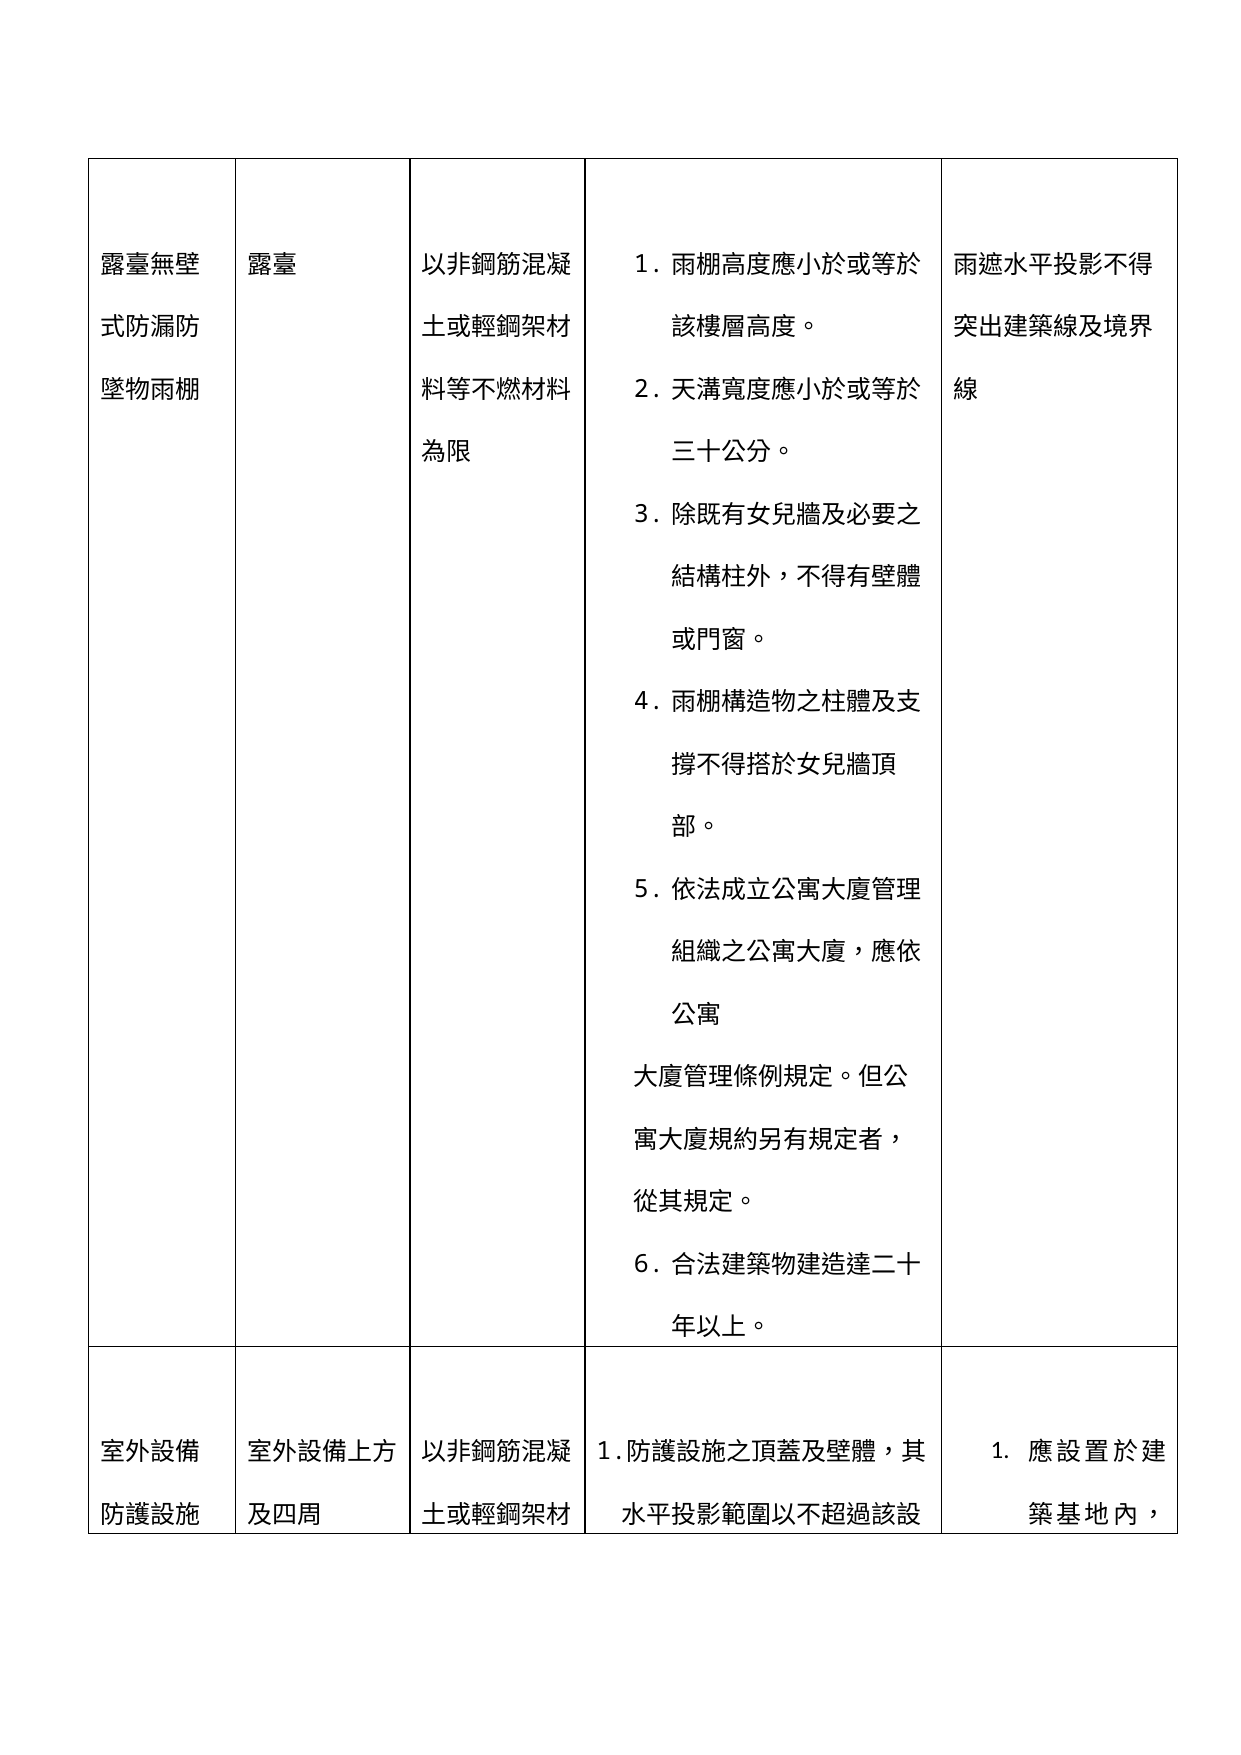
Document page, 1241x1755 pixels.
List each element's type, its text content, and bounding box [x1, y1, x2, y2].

table_cell 室外設備上方及四周 [236, 1347, 409, 1533]
table_cell 雨遮水平投影不得突出建築線及境界線 [942, 159, 1177, 1346]
table_cell 以非鋼筋混凝土或輕鋼架材料等不燃材料為限 [411, 159, 584, 1346]
table_cell 雨棚高度應小於或等於該樓層高度。 天溝寬度應小於或等於三十公分。 除既有女兒牆及必要之結構柱外，不得有壁體或門窗。 雨棚構造物之柱體及支撐不得搭於女兒牆頂部。 依法成立公寓大廈管理組織之公寓大廈，應依公寓 大廈管理條例規定。但公 寓大廈規約另有規定者， 從其規定。 合法建築物建造達二十年以上。 [586, 159, 941, 1346]
table_cell 室外設備防護設施 [89, 1347, 235, 1533]
table_cell 1.防護設施之頂蓋及壁體，其水平投影範圍以不超過該設 [586, 1347, 941, 1533]
table_cell 露臺無壁式防漏防墜物雨棚 [89, 159, 235, 1346]
table_cell 露臺 [236, 159, 409, 1346]
table_cell 應設置於建築基地內，不得突出建築線及境界線，且不得設置於私設通路、開放空間、共同走廊、退縮空地或騎樓範圍。 不得占用法定停車空間等。 [942, 1347, 1177, 1533]
table_cell 以非鋼筋混凝土或輕鋼架材 [411, 1347, 584, 1533]
